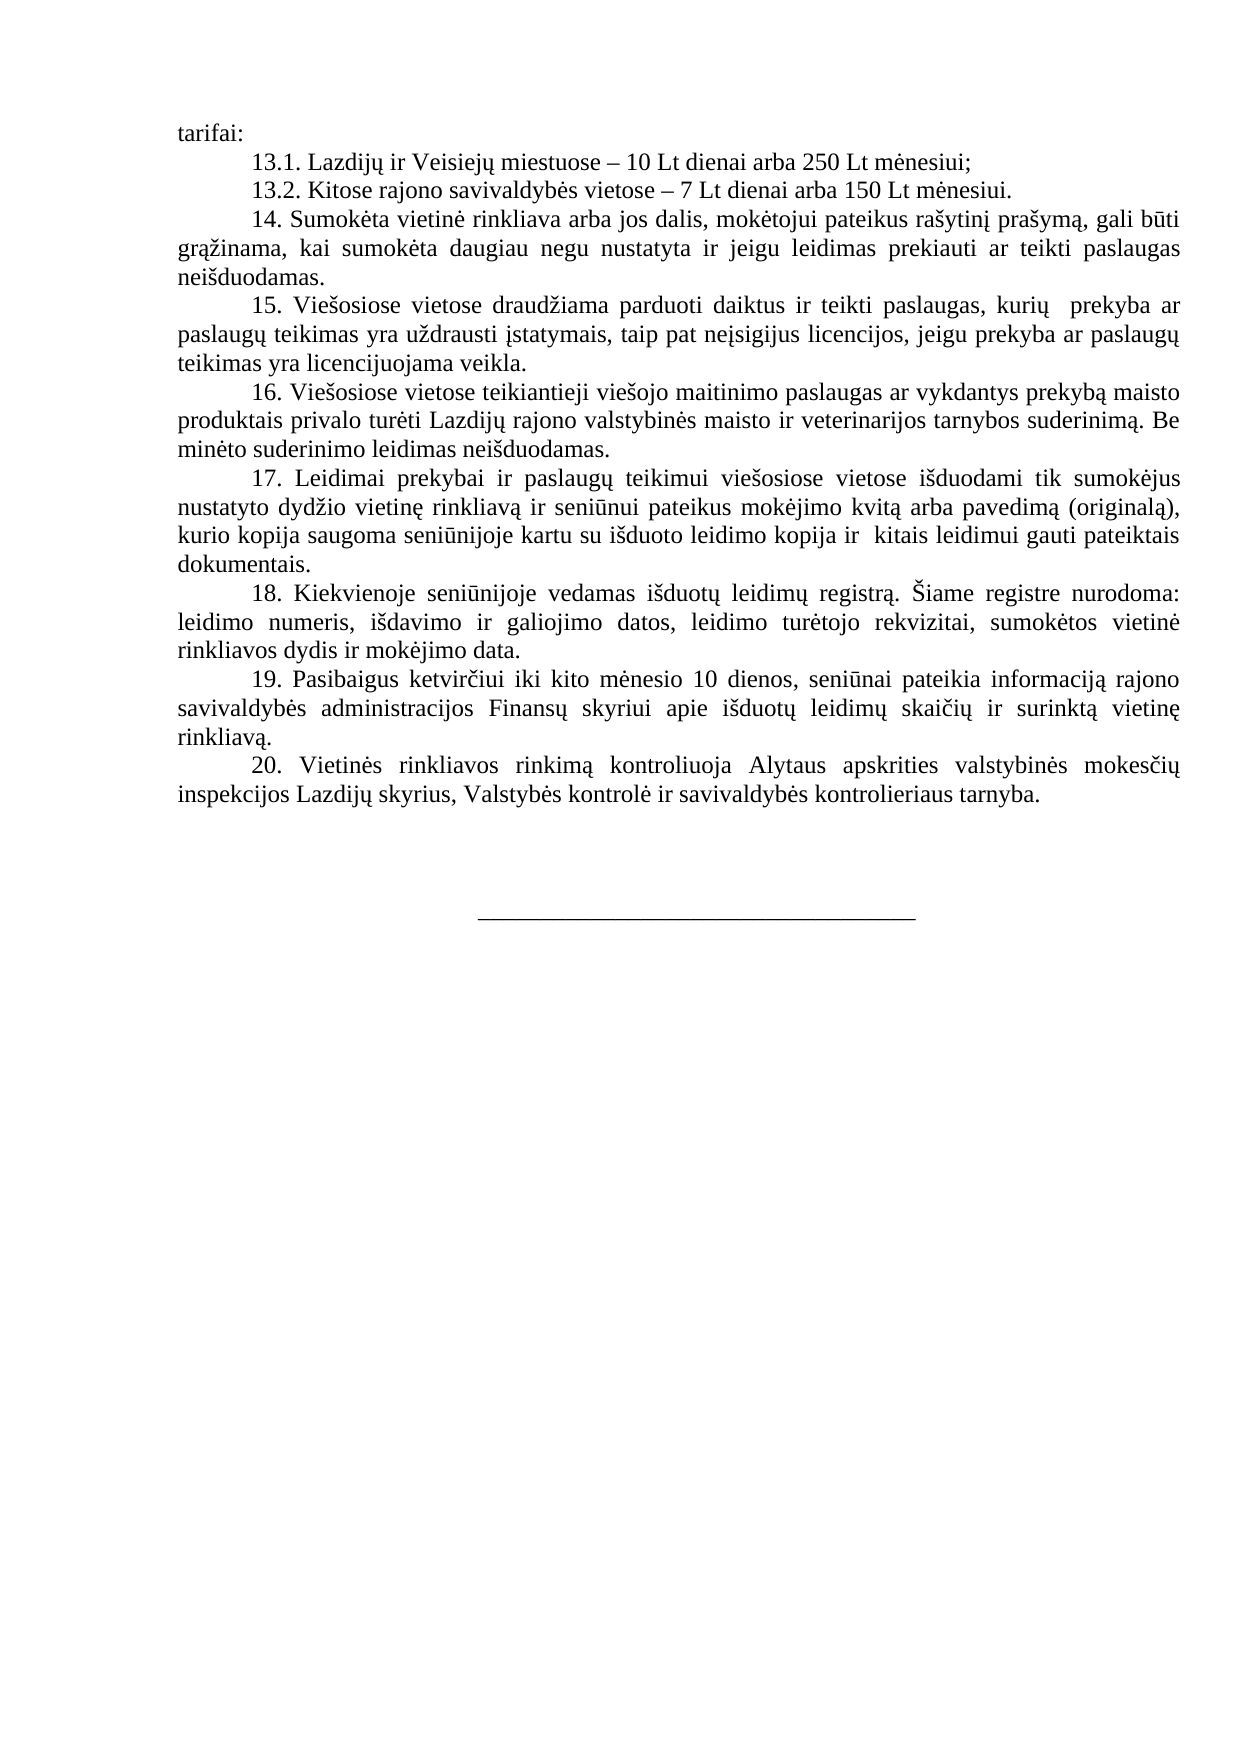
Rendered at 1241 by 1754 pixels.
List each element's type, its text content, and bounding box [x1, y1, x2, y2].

text 16. Viešosiose vietose teikiantieji viešojo maitinimo paslaugas ar vykdantys prekybą maisto produktais privalo turėti Lazdijų rajono valstybinės maisto ir veterinarijos tarnybos suderinimą. Be minėto suderinimo leidimas neišduodamas. [177, 377, 1181, 463]
text ___________________________________ [177, 894, 1216, 923]
text 15. Viešosiose vietose draudžiama parduoti daiktus ir teikti paslaugas, kurių prekyba ar paslaugų teikimas yra uždrausti įstatymais, taip pat neįsigijus licencijos, jeigu prekyba ar paslaugų teikimas yra licencijuojama veikla. [177, 291, 1181, 377]
text 20. Vietinės rinkliavos rinkimą kontroliuoja Alytaus apskrities valstybinės mokesčių inspekcijos Lazdijų skyrius, Valstybės kontrolė ir savivaldybės kontrolieriaus tarnyba. [177, 751, 1181, 808]
text 13.1. Lazdijų ir Veisiejų miestuose – 10 Lt dienai arba 250 Lt mėnesiui; [177, 147, 1181, 176]
text 14. Sumokėta vietinė rinkliava arba jos dalis, mokėtojui pateikus rašytinį prašymą, gali būti grąžinama, kai sumokėta daugiau negu nustatyta ir jeigu leidimas prekiauti ar teikti paslaugas neišduodamas. [177, 204, 1181, 291]
text tarifai: [177, 118, 1181, 147]
text 18. Kiekvienoje seniūnijoje vedamas išduotų leidimų registrą. Šiame registre nurodoma: leidimo numeris, išdavimo ir galiojimo datos, leidimo turėtojo rekvizitai, sumokėtos vietinė rinkliavos dydis ir mokėjimo data. [177, 578, 1181, 664]
text 17. Leidimai prekybai ir paslaugų teikimui viešosiose vietose išduodami tik sumokėjus nustatyto dydžio vietinę rinkliavą ir seniūnui pateikus mokėjimo kvitą arba pavedimą (originalą), kurio kopija saugoma seniūnijoje kartu su išduoto leidimo kopija ir kitais leidimui gauti pateiktais dokumentais. [177, 463, 1181, 578]
text 13.2. Kitose rajono savivaldybės vietose – 7 Lt dienai arba 150 Lt mėnesiui. [177, 176, 1181, 204]
text 19. Pasibaigus ketvirčiui iki kito mėnesio 10 dienos, seniūnai pateikia informaciją rajono savivaldybės administracijos Finansų skyriui apie išduotų leidimų skaičių ir surinktą vietinę rinkliavą. [177, 664, 1181, 751]
